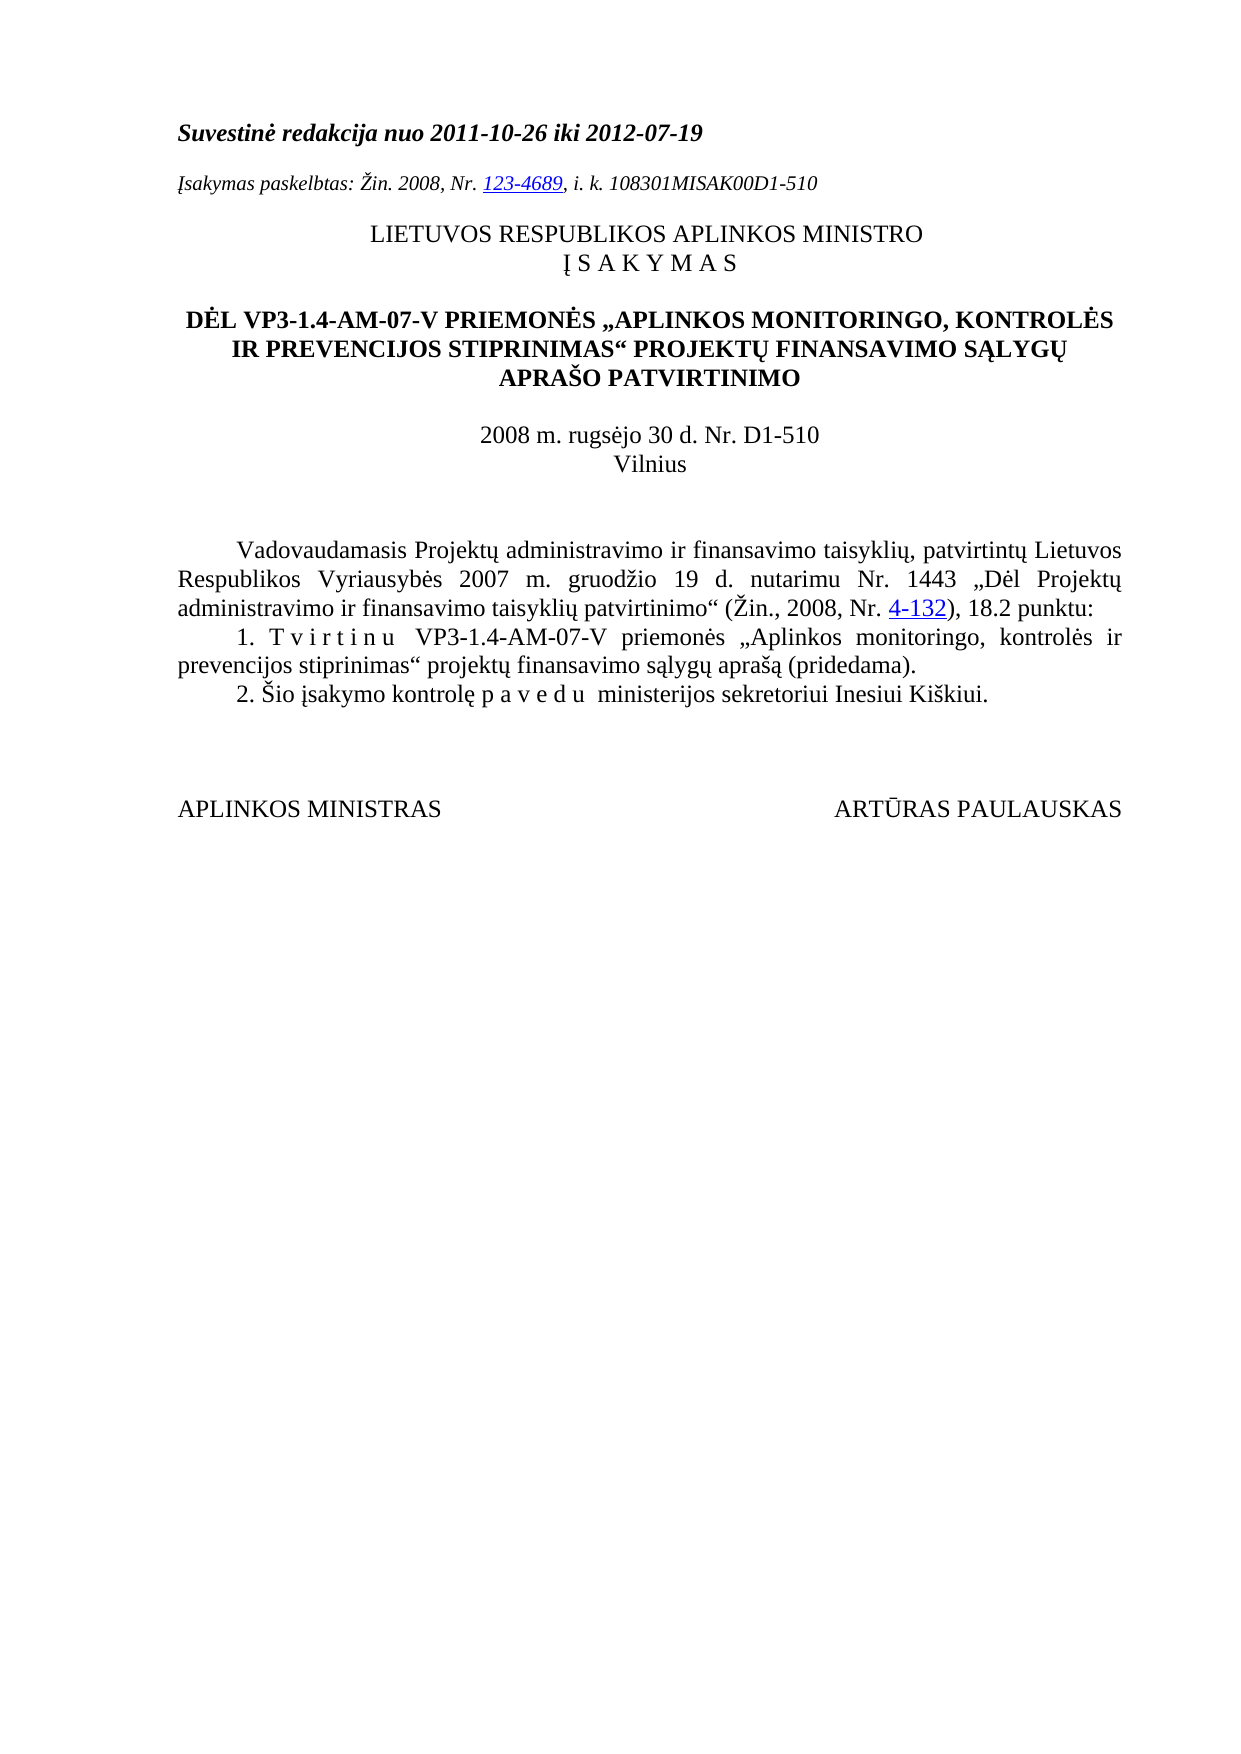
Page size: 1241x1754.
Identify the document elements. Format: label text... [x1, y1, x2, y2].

text Suvestinė redakcija nuo 2011-10-26 iki 2012-07-19 [177, 118, 1122, 147]
text Vilnius [177, 449, 1122, 478]
text ĮSAKYMAS [177, 248, 1122, 277]
text APLINKOS MINISTRAS ARTŪRAS PAULAUSKAS [177, 794, 1122, 823]
text Vadovaudamasis Projektų administravimo ir finansavimo taisyklių, patvirtintų Lietuvos Respublikos Vyriausybės 2007 m. gruodžio 19 d. nutarimu Nr. 1443 „Dėl Projektų administravimo ir finansavimo taisyklių patvirtinimo“ (Žin., 2008, Nr. 4-132), 18.2 punktu: [177, 535, 1122, 622]
text 2008 m. rugsėjo 30 d. Nr. D1-510 [177, 420, 1122, 449]
text 2. Šio įsakymo kontrolę pavedu ministerijos sekretoriui Inesiui Kiškiui. [177, 679, 1122, 708]
text Įsakymas paskelbtas: Žin. 2008, Nr. 123-4689, i. k. 108301MISAK00D1-510 [177, 171, 1122, 195]
text DĖL VP3-1.4-AM-07-V PRIEMONĖS „APLINKOS MONITORINGO, KONTROLĖS IR PREVENCIJOS STIPRINIMAS“ PROJEKTŲ FINANSAVIMO SĄLYGŲ APRAŠO PATVIRTINIMO [177, 305, 1122, 392]
text LIETUVOS RESPUBLIKOS APLINKOS MINISTRO [177, 219, 1122, 248]
text 1. Tvirtinu VP3-1.4-AM-07-V priemonės „Aplinkos monitoringo, kontrolės ir prevencijos stiprinimas“ projektų finansavimo sąlygų aprašą (pridedama). [177, 622, 1122, 679]
